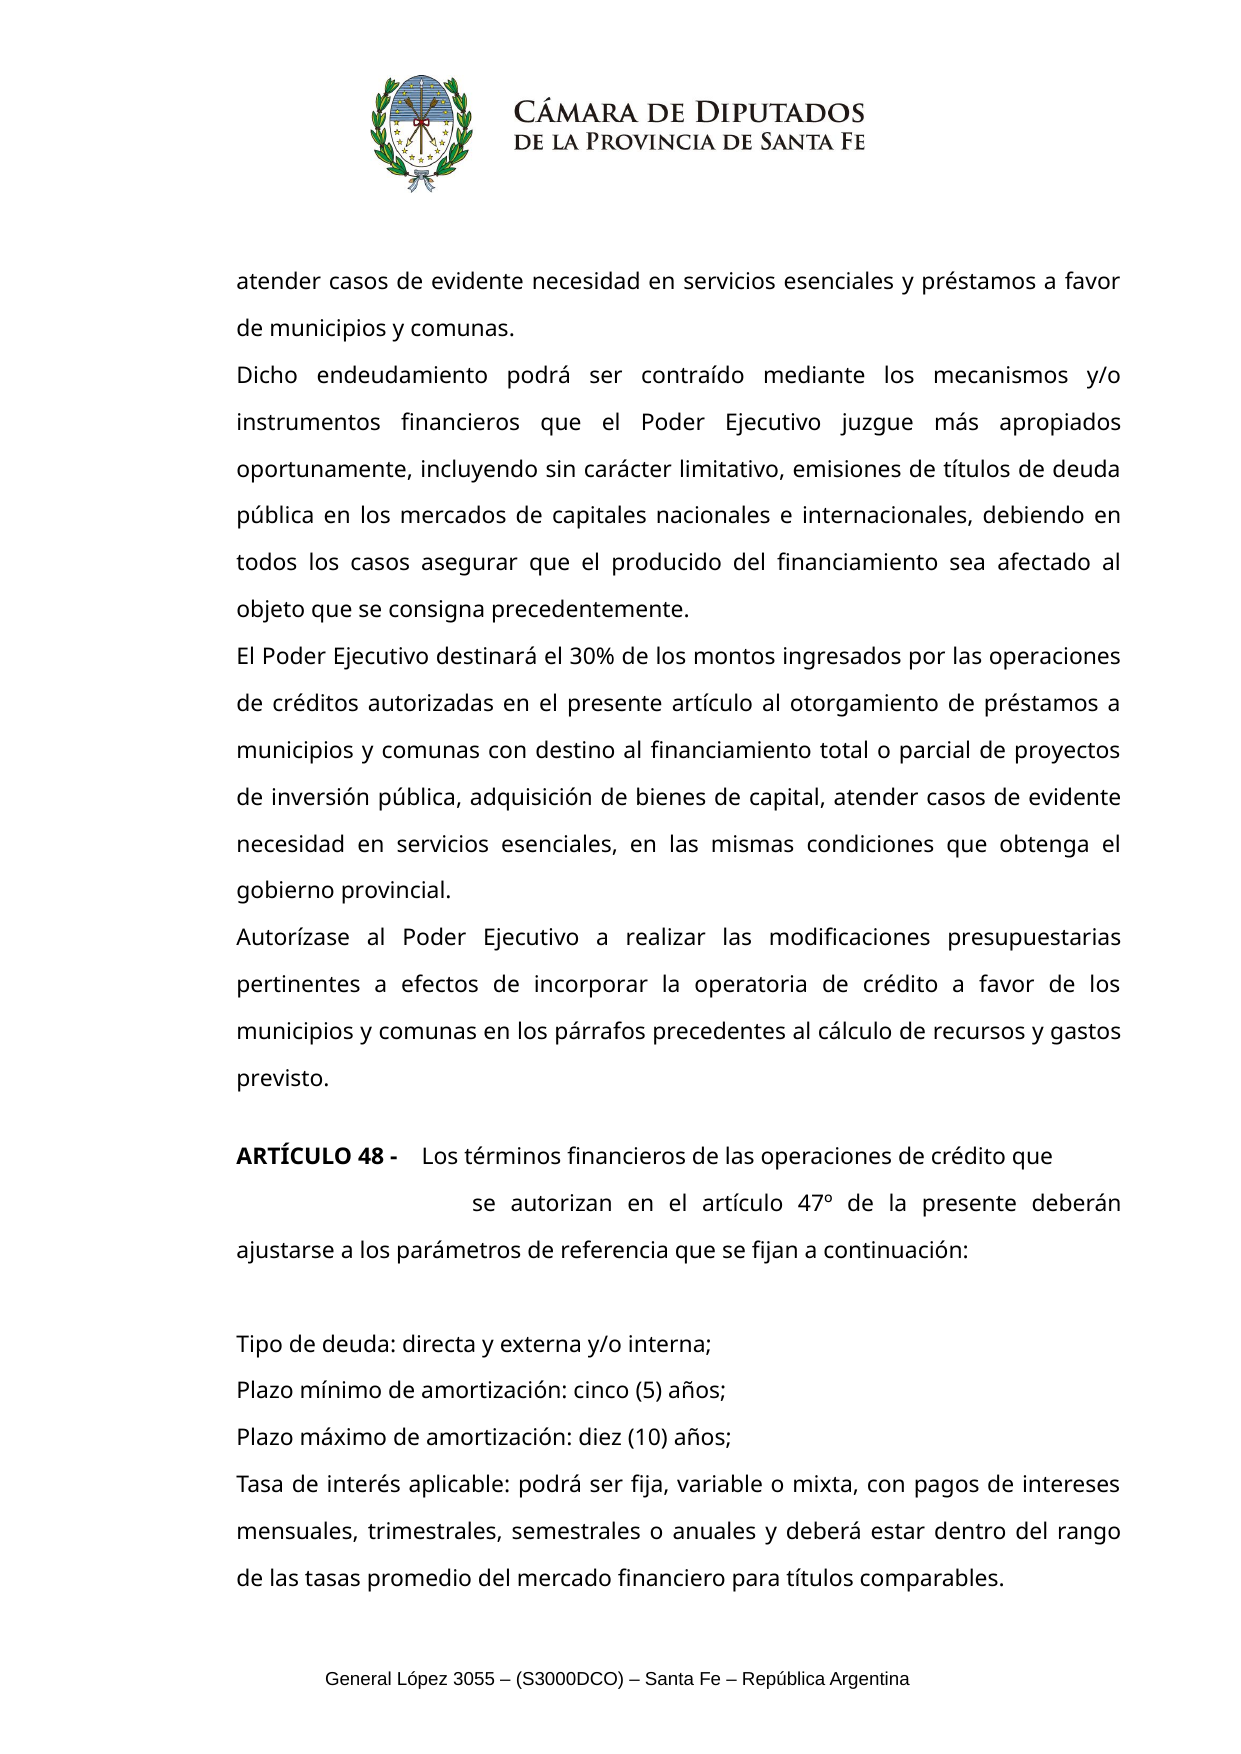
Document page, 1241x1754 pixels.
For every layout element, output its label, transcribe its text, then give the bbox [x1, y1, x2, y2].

text El Poder Ejecutivo destinará el 30% de los montos ingresados por las operaciones de créditos autorizadas en el presente artículo al otorgamiento de préstamos a municipios y comunas con destino al financiamiento total o parcial de proyectos de inversión pública, adquisición de bienes de capital, atender casos de evidente necesidad en servicios esenciales, en las mismas condiciones que obtenga el gobierno provincial. [236, 640, 1122, 906]
text se autorizan en el artículo 47º de la presente deberán ajustarse a los parámetros de referencia que se fijan a continuación: [236, 1187, 1122, 1265]
text Tipo de deuda: directa y externa y/o interna; [236, 1327, 1122, 1359]
text Plazo mínimo de amortización: cinco (5) años; [236, 1374, 1122, 1406]
text Plazo máximo de amortización: diez (10) años; [236, 1421, 1122, 1452]
picture [370, 75, 865, 197]
text atender casos de evidente necesidad en servicios esenciales y préstamos a favor de municipios y comunas. [236, 265, 1122, 343]
text Autorízase al Poder Ejecutivo a realizar las modificaciones presupuestarias pertinentes a efectos de incorporar la operatoria de crédito a favor de los municipios y comunas en los párrafos precedentes al cálculo de recursos y gastos previsto. [236, 921, 1122, 1093]
text Dicho endeudamiento podrá ser contraído mediante los mecanismos y/o instrumentos financieros que el Poder Ejecutivo juzgue más apropiados oportunamente, incluyendo sin carácter limitativo, emisiones de títulos de deuda pública en los mercados de capitales nacionales e internacionales, debiendo en todos los casos asegurar que el producido del financiamiento sea afectado al objeto que se consigna precedentemente. [236, 359, 1122, 624]
text Tasa de interés aplicable: podrá ser fija, variable o mixta, con pagos de intereses mensuales, trimestrales, semestrales o anuales y deberá estar dentro del rango de las tasas promedio del mercado financiero para títulos comparables. [236, 1468, 1122, 1593]
text ARTÍCULO 48 - Los términos financieros de las operaciones de crédito que [236, 1140, 1122, 1171]
